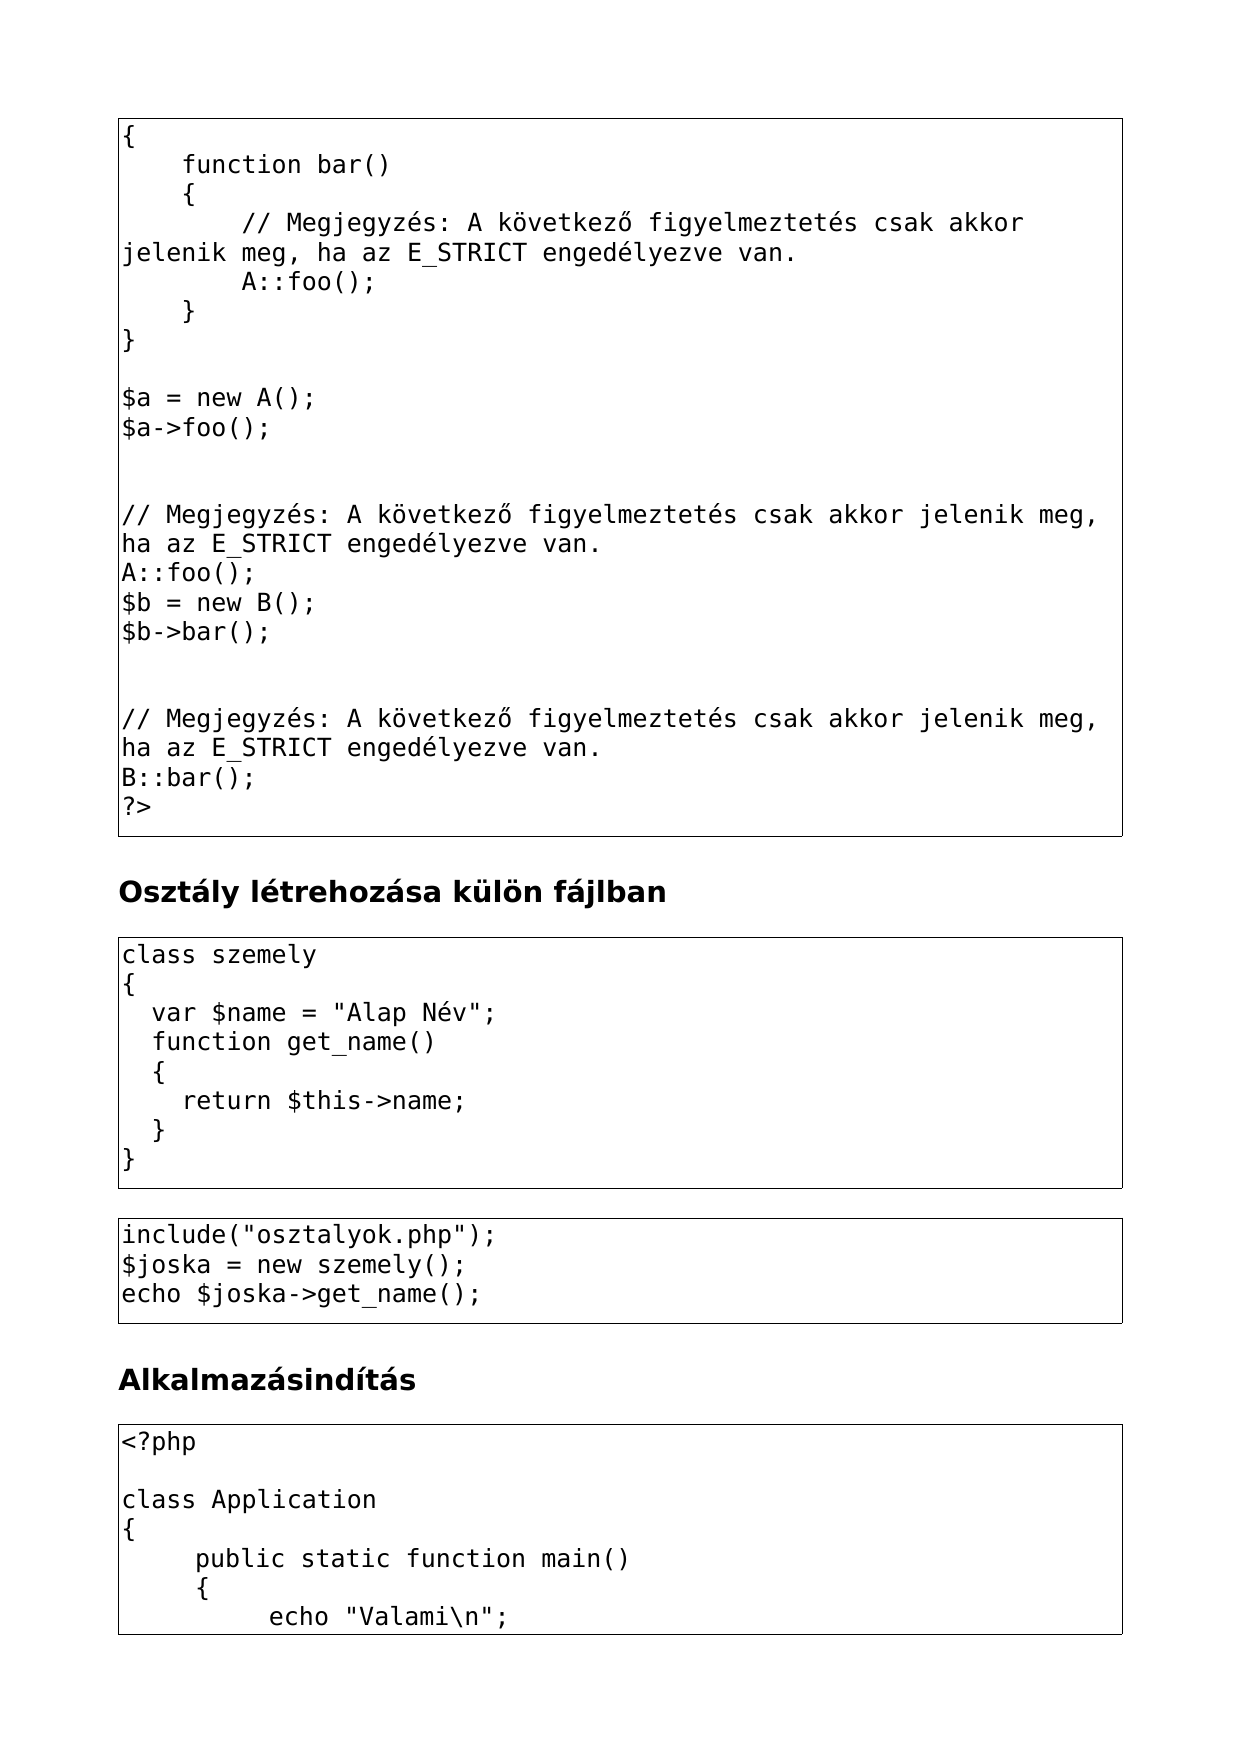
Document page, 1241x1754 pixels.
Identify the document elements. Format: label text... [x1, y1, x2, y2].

table_header <?php class Application { public static function main() { echo "Valami\n"; [119, 1425, 1122, 1634]
table_header include("osztalyok.php"); $joska = new szemely(); echo $joska->get_name(); [119, 1219, 1122, 1323]
table_header { function bar() { // Megjegyzés: A következő figyelmeztetés csak akkor jelenik meg, ha az E_STRICT engedélyezve van. A::foo(); } } $a = new A(); $a->foo(); // Megjegyzés: A következő figyelmeztetés csak akkor jelenik meg, ha az E_STRICT engedélyezve van. A::foo(); $b = new B(); $b->bar(); // Megjegyzés: A következő figyelmeztetés csak akkor jelenik meg, ha az E_STRICT engedélyezve van. B::bar(); ?> [119, 119, 1122, 836]
subtitle Alkalmazásindítás [118, 1363, 1122, 1397]
subtitle Osztály létrehozása külön fájlban [118, 876, 1122, 910]
table_header class szemely { var $name = "Alap Név"; function get_name() { return $this->name; } } [119, 938, 1122, 1188]
